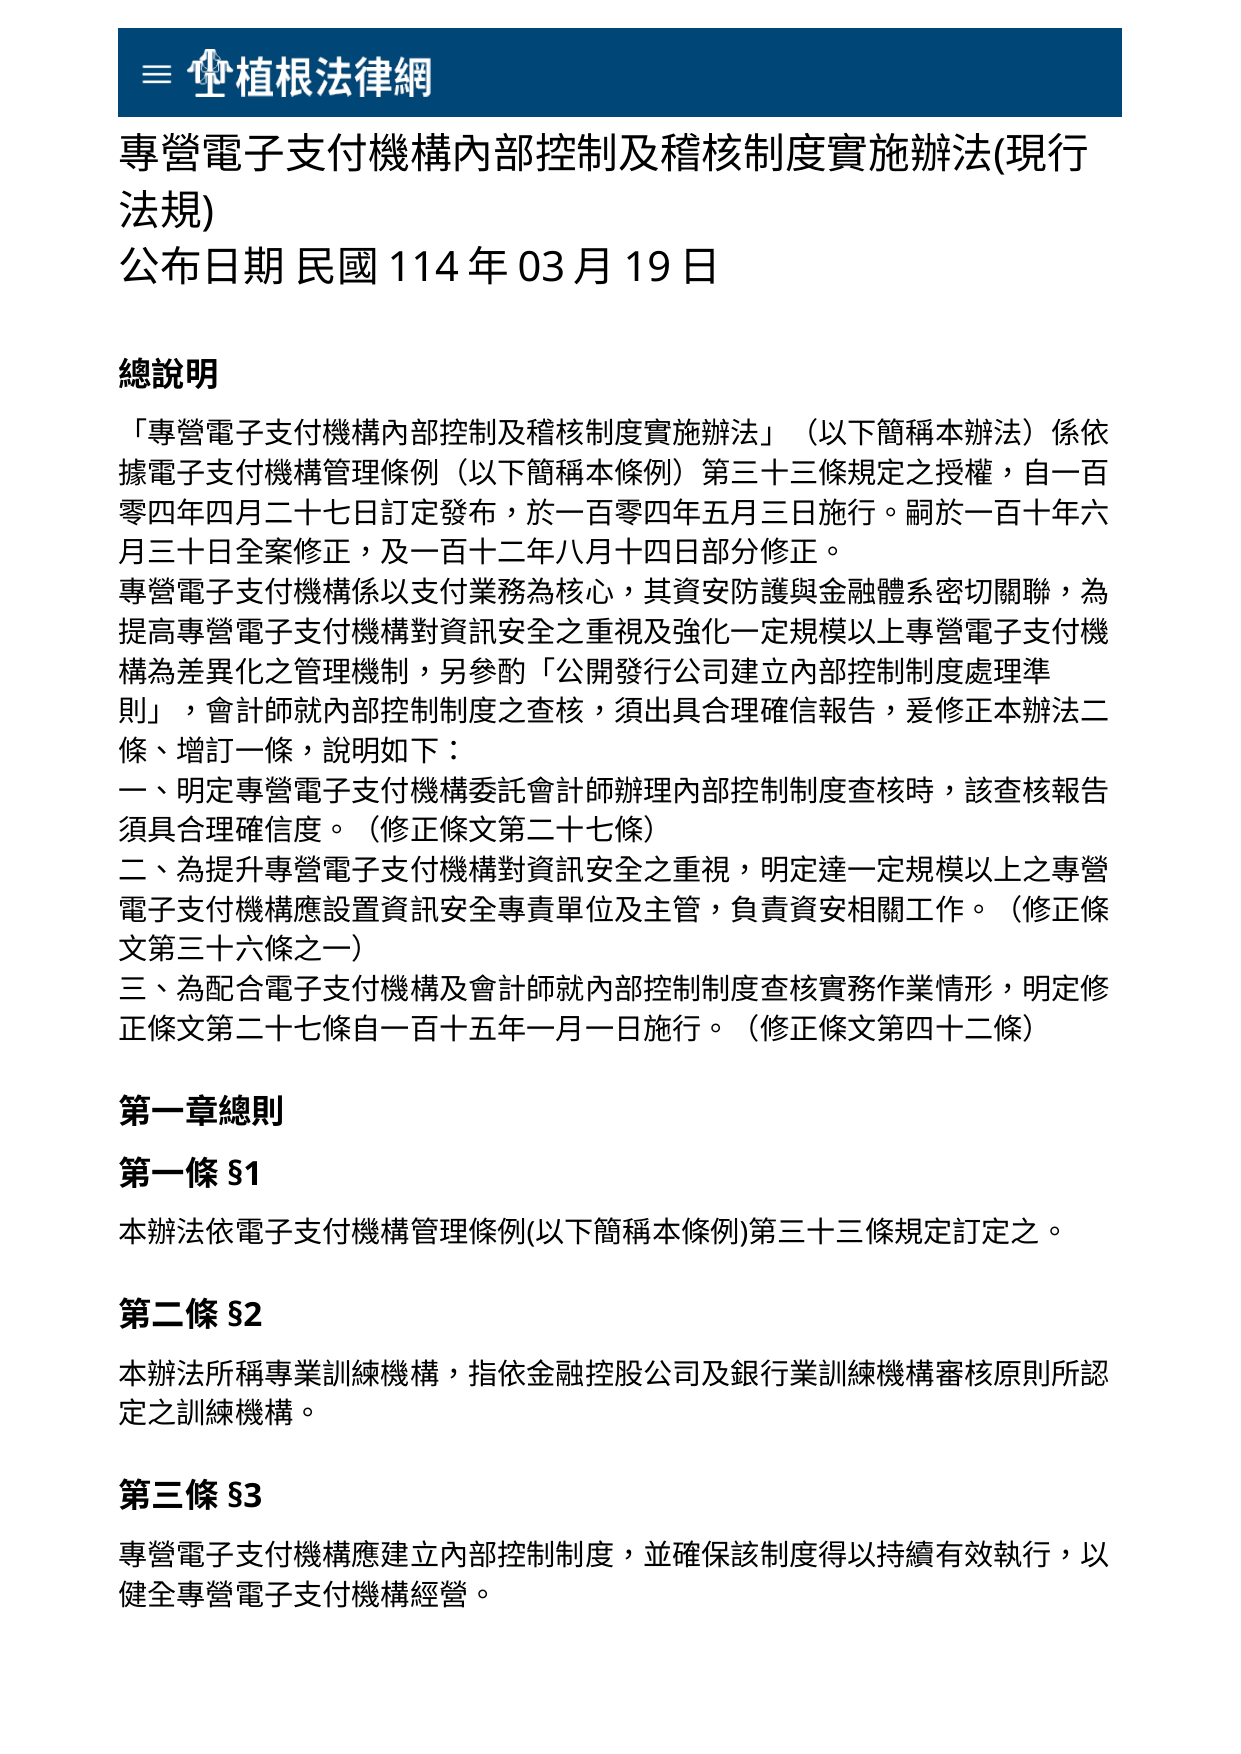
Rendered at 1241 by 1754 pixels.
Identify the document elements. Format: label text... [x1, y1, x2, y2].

text 總說明 [118, 351, 1122, 396]
text 公布日期 民國114年03月19日 [118, 237, 1122, 294]
text 本辦法依電子支付機構管理條例(以下簡稱本條例)第三十三條規定訂定之。 [118, 1212, 1122, 1251]
text 本辦法所稱專業訓練機構，指依金融控股公司及銀行業訓練機構審核原則所認定之訓練機構。 [118, 1353, 1122, 1432]
text 第一條 §1 [118, 1149, 1122, 1195]
text 專營電子支付機構應建立內部控制制度，並確保該制度得以持續有效執行，以健全專營電子支付機構經營。 [118, 1534, 1122, 1613]
text 專營電子支付機構係以支付業務為核心，其資安防護與金融體系密切關聯，為提高專營電子支付機構對資訊安全之重視及強化一定規模以上專營電子支付機構為差異化之管理機制，另參酌「公開發行公司建立內部控制制度處理準則」，會計師就內部控制制度之查核，須出具合理確信報告，爰修正本辦法二條、增訂一條，說明如下： [118, 571, 1122, 770]
text 一、明定專營電子支付機構委託會計師辦理內部控制制度查核時，該查核報告須具合理確信度。（修正條文第二十七條） [118, 770, 1122, 849]
text 第三條 §3 [118, 1472, 1122, 1517]
text 第二條 §2 [118, 1291, 1122, 1336]
text 「專營電子支付機構內部控制及稽核制度實施辦法」（以下簡稱本辦法）係依據電子支付機構管理條例（以下簡稱本條例）第三十三條規定之授權，自一百零四年四月二十七日訂定發布，於一百零四年五月三日施行。嗣於一百十年六月三十日全案修正，及一百十二年八月十四日部分修正。 [118, 413, 1122, 571]
text 第一章總則 [118, 1087, 1122, 1133]
picture [118, 28, 1122, 117]
text 二、為提升專營電子支付機構對資訊安全之重視，明定達一定規模以上之專營電子支付機構應設置資訊安全專責單位及主管，負責資安相關工作。（修正條文第三十六條之一） [118, 849, 1122, 968]
text 三、為配合電子支付機構及會計師就內部控制制度查核實務作業情形，明定修正條文第二十七條自一百十五年一月一日施行。（修正條文第四十二條） [118, 968, 1122, 1048]
text 專營電子支付機構內部控制及稽核制度實施辦法(現行法規) [118, 123, 1122, 237]
